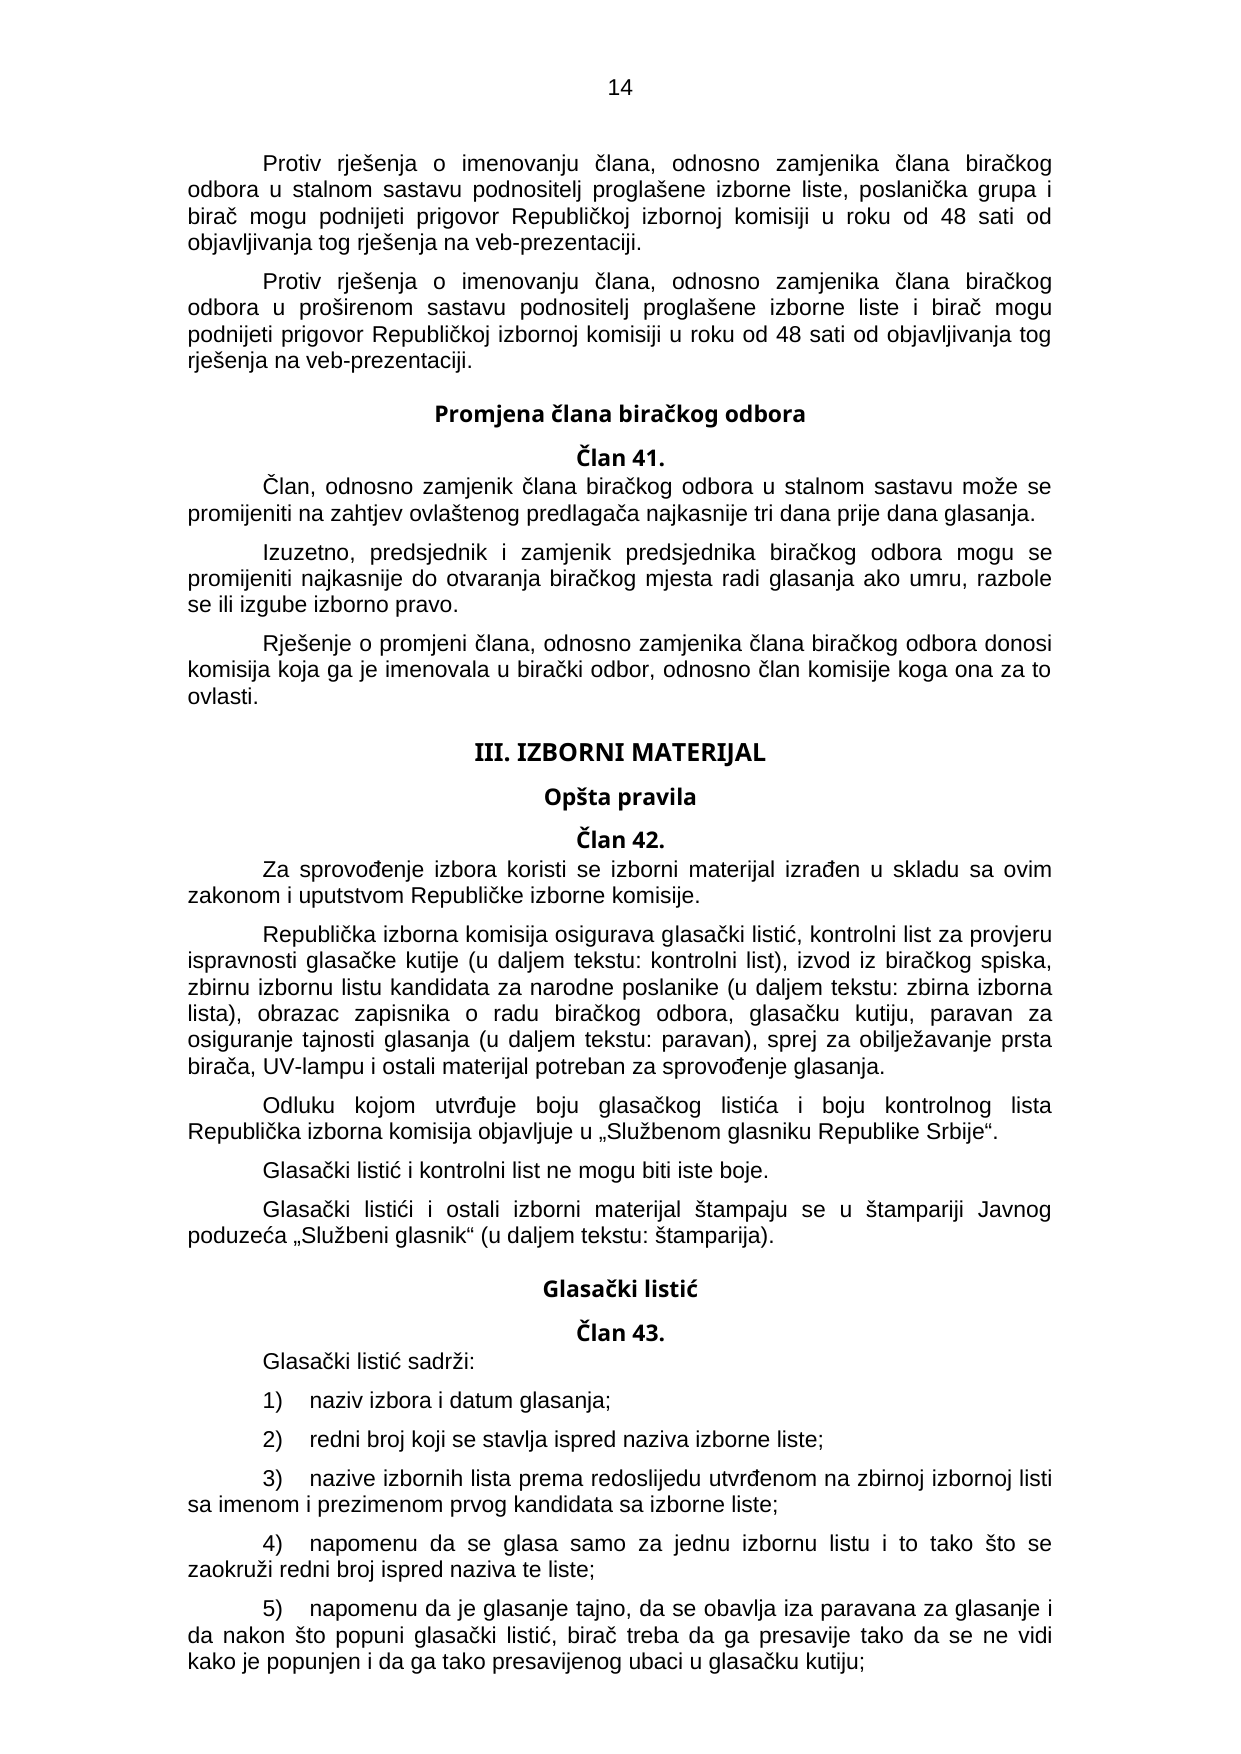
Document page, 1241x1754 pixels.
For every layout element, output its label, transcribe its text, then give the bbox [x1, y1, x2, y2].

text Promjena člana biračkog odbora [262, 398, 978, 429]
text Izuzetno, predsjednik i zamjenik predsjednika biračkog odbora mogu se promijeniti najkasnije do otvaranja biračkog mjesta radi glasanja ako umru, razbole se ili izgube izborno pravo. [187, 538, 1053, 618]
text Odluku kojom utvrđuje boju glasačkog listića i boju kontrolnog lista Republička izborna komisija objavljuje u „Službenom glasniku Republike Srbije“. [187, 1092, 1053, 1144]
text Član 42. [262, 824, 978, 856]
text Za sprovođenje izbora koristi se izborni materijal izrađen u skladu sa ovim zakonom i uputstvom Republičke izborne komisije. [187, 856, 1053, 908]
text 1) naziv izbora i datum glasanja; [187, 1387, 1053, 1413]
text Glasački listić i kontrolni list ne mogu biti iste boje. [187, 1157, 1053, 1183]
text Opšta pravila [262, 781, 978, 812]
text 4) napomenu da se glasa samo za jednu izbornu listu i to tako što se zaokruži redni broj ispred naziva te liste; [187, 1530, 1053, 1583]
text III. IZBORNI MATERIJAL [262, 734, 978, 768]
text Član, odnosno zamjenik člana biračkog odbora u stalnom sastavu može se promijeniti na zahtjev ovlaštenog predlagača najkasnije tri dana prije dana glasanja. [187, 473, 1053, 526]
text Protiv rješenja o imenovanju člana, odnosno zamjenika člana biračkog odbora u proširenom sastavu podnositelj proglašene izborne liste i birač mogu podnijeti prigovor Republičkoj izbornoj komisiji u roku od 48 sati od objavljivanja tog rješenja na veb-prezentaciji. [187, 268, 1053, 373]
text Član 43. [262, 1317, 978, 1348]
text 5) napomenu da je glasanje tajno, da se obavlja iza paravana za glasanje i da nakon što popuni glasački listić, birač treba da ga presavije tako da se ne vidi kako je popunjen i da ga tako presavijenog ubaci u glasačku kutiju; [187, 1595, 1053, 1674]
text Republička izborna komisija osigurava glasački listić, kontrolni list za provjeru ispravnosti glasačke kutije (u daljem tekstu: kontrolni list), izvod iz biračkog spiska, zbirnu izbornu listu kandidata za narodne poslanike (u daljem tekstu: zbirna izborna lista), obrazac zapisnika o radu biračkog odbora, glasačku kutiju, paravan za osiguranje tajnosti glasanja (u daljem tekstu: paravan), sprej za obilježavanje prsta birača, UV-lampu i ostali materijal potreban za sprovođenje glasanja. [187, 921, 1053, 1079]
text 2) redni broj koji se stavlja ispred naziva izborne liste; [187, 1426, 1053, 1452]
text Protiv rješenja o imenovanju člana, odnosno zamjenika člana biračkog odbora u stalnom sastavu podnositelj proglašene izborne liste, poslanička grupa i birač mogu podnijeti prigovor Republičkoj izbornoj komisiji u roku od 48 sati od objavljivanja tog rješenja na veb-prezentaciji. [187, 150, 1053, 255]
text 3) nazive izbornih lista prema redoslijedu utvrđenom na zbirnoj izbornoj listi sa imenom i prezimenom prvog kandidata sa izborne liste; [187, 1465, 1053, 1518]
text Glasački listići i ostali izborni materijal štampaju se u štampariji Javnog poduzeća „Službeni glasnik“ (u daljem tekstu: štamparija). [187, 1196, 1053, 1248]
text Rješenje o promjeni člana, odnosno zamjenika člana biračkog odbora donosi komisija koja ga je imenovala u birački odbor, odnosno član komisije koga ona za to ovlasti. [187, 630, 1053, 709]
text Glasački listić [262, 1273, 978, 1304]
text Glasački listić sadrži: [187, 1348, 1053, 1375]
text Član 41. [262, 442, 978, 473]
